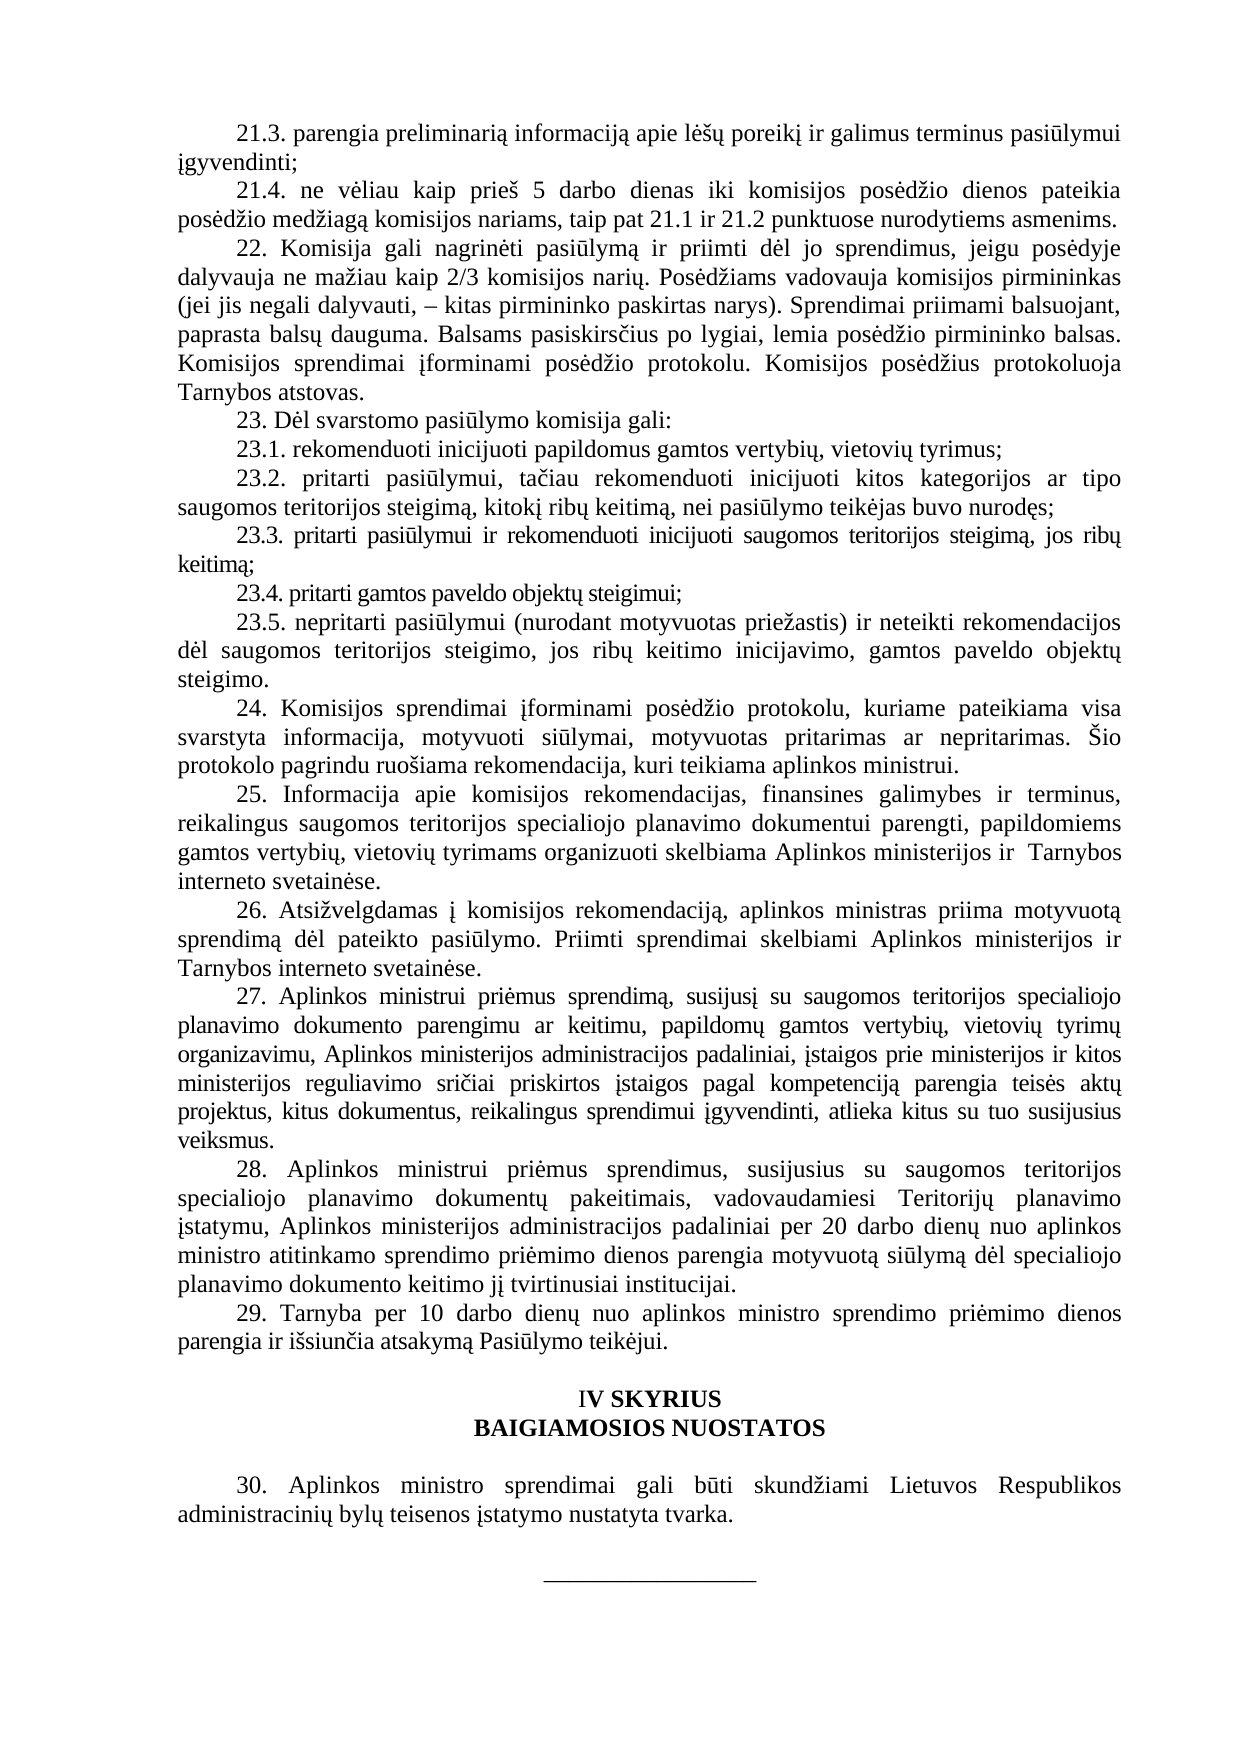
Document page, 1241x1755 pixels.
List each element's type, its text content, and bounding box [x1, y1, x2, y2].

text 22. Komisija gali nagrinėti pasiūlymą ir priimti dėl jo sprendimus, jeigu posėdyje dalyvauja ne mažiau kaip 2/3 komisijos narių. Posėdžiams vadovauja komisijos pirmininkas (jei jis negali dalyvauti, – kitas pirmininko paskirtas narys). Sprendimai priimami balsuojant, paprasta balsų dauguma. Balsams pasiskirsčius po lygiai, lemia posėdžio pirmininko balsas. Komisijos sprendimai įforminami posėdžio protokolu. Komisijos posėdžius protokoluoja Tarnybos atstovas. [177, 233, 1122, 406]
text _________________ [177, 1556, 1122, 1585]
text 23.1. rekomenduoti inicijuoti papildomus gamtos vertybių, vietovių tyrimus; [177, 434, 1122, 463]
text 23.5. nepritarti pasiūlymui (nurodant motyvuotas priežastis) ir neteikti rekomendacijos dėl saugomos teritorijos steigimo, jos ribų keitimo inicijavimo, gamtos paveldo objektų steigimo. [177, 607, 1122, 693]
text 25. Informacija apie komisijos rekomendacijas, finansines galimybes ir terminus, reikalingus saugomos teritorijos specialiojo planavimo dokumentui parengti, papildomiems gamtos vertybių, vietovių tyrimams organizuoti skelbiama Aplinkos ministerijos ir Tarnybos interneto svetainėse. [177, 779, 1122, 895]
text IV SKYRIUS [177, 1384, 1122, 1413]
text BAIGIAMOSIOS NUOSTATOS [177, 1413, 1122, 1441]
text 23.4. pritarti gamtos paveldo objektų steigimui; [177, 578, 1122, 607]
text 21.4. ne vėliau kaip prieš 5 darbo dienas iki komisijos posėdžio dienos pateikia posėdžio medžiagą komisijos nariams, taip pat 21.1 ir 21.2 punktuose nurodytiems asmenims. [177, 176, 1122, 233]
text 23. Dėl svarstomo pasiūlymo komisija gali: [177, 406, 1122, 434]
text 29. Tarnyba per 10 darbo dienų nuo aplinkos ministro sprendimo priėmimo dienos parengia ir išsiunčia atsakymą Pasiūlymo teikėjui. [177, 1298, 1122, 1355]
text 28. Aplinkos ministrui priėmus sprendimus, susijusius su saugomos teritorijos specialiojo planavimo dokumentų pakeitimais, vadovaudamiesi Teritorijų planavimo įstatymu, Aplinkos ministerijos administracijos padaliniai per 20 darbo dienų nuo aplinkos ministro atitinkamo sprendimo priėmimo dienos parengia motyvuotą siūlymą dėl specialiojo planavimo dokumento keitimo jį tvirtinusiai institucijai. [177, 1154, 1122, 1298]
text 30. Aplinkos ministro sprendimai gali būti skundžiami Lietuvos Respublikos administracinių bylų teisenos įstatymo nustatyta tvarka. [177, 1470, 1122, 1528]
text 23.3. pritarti pasiūlymui ir rekomenduoti inicijuoti saugomos teritorijos steigimą, jos ribų keitimą; [177, 521, 1122, 578]
text 23.2. pritarti pasiūlymui, tačiau rekomenduoti inicijuoti kitos kategorijos ar tipo saugomos teritorijos steigimą, kitokį ribų keitimą, nei pasiūlymo teikėjas buvo nurodęs; [177, 463, 1122, 521]
text 26. Atsižvelgdamas į komisijos rekomendaciją, aplinkos ministras priima motyvuotą sprendimą dėl pateikto pasiūlymo. Priimti sprendimai skelbiami Aplinkos ministerijos ir Tarnybos interneto svetainėse. [177, 895, 1122, 981]
text 24. Komisijos sprendimai įforminami posėdžio protokolu, kuriame pateikiama visa svarstyta informacija, motyvuoti siūlymai, motyvuotas pritarimas ar nepritarimas. Šio protokolo pagrindu ruošiama rekomendacija, kuri teikiama aplinkos ministrui. [177, 693, 1122, 779]
text 21.3. parengia preliminarią informaciją apie lėšų poreikį ir galimus terminus pasiūlymui įgyvendinti; [177, 118, 1122, 176]
text 27. Aplinkos ministrui priėmus sprendimą, susijusį su saugomos teritorijos specialiojo planavimo dokumento parengimu ar keitimu, papildomų gamtos vertybių, vietovių tyrimų organizavimu, Aplinkos ministerijos administracijos padaliniai, įstaigos prie ministerijos ir kitos ministerijos reguliavimo sričiai priskirtos įstaigos pagal kompetenciją parengia teisės aktų projektus, kitus dokumentus, reikalingus sprendimui įgyvendinti, atlieka kitus su tuo susijusius veiksmus. [177, 981, 1122, 1154]
